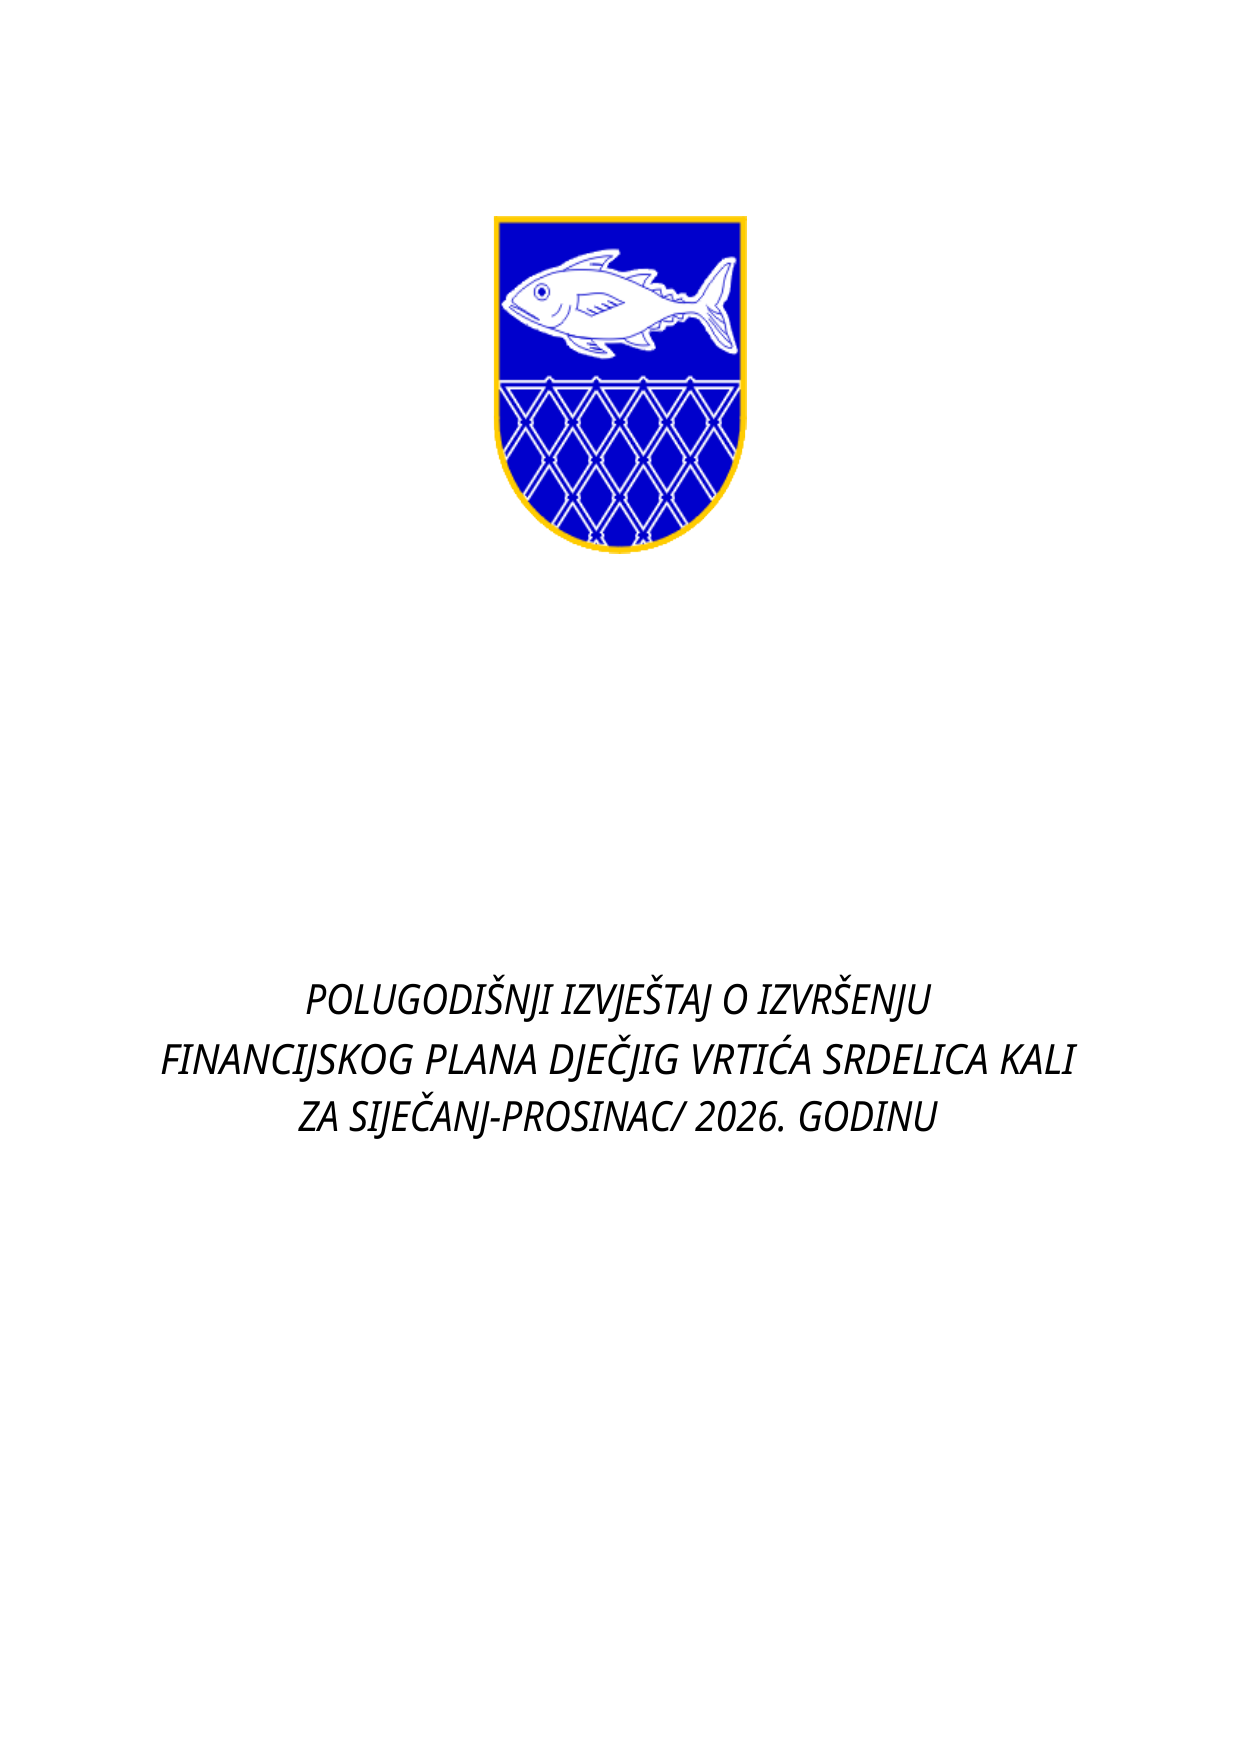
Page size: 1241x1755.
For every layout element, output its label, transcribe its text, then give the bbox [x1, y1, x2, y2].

text FINANCIJSKOG PLANA DJEČJIG VRTIĆA SRDELICA KALI [148, 1029, 1093, 1086]
text ZA SIJEČANJ-PROSINAC/ 2026. GODINU [148, 1087, 1093, 1143]
text POLUGODIŠNJI IZVJEŠTAJ O IZVRŠENJU [148, 970, 1093, 1027]
